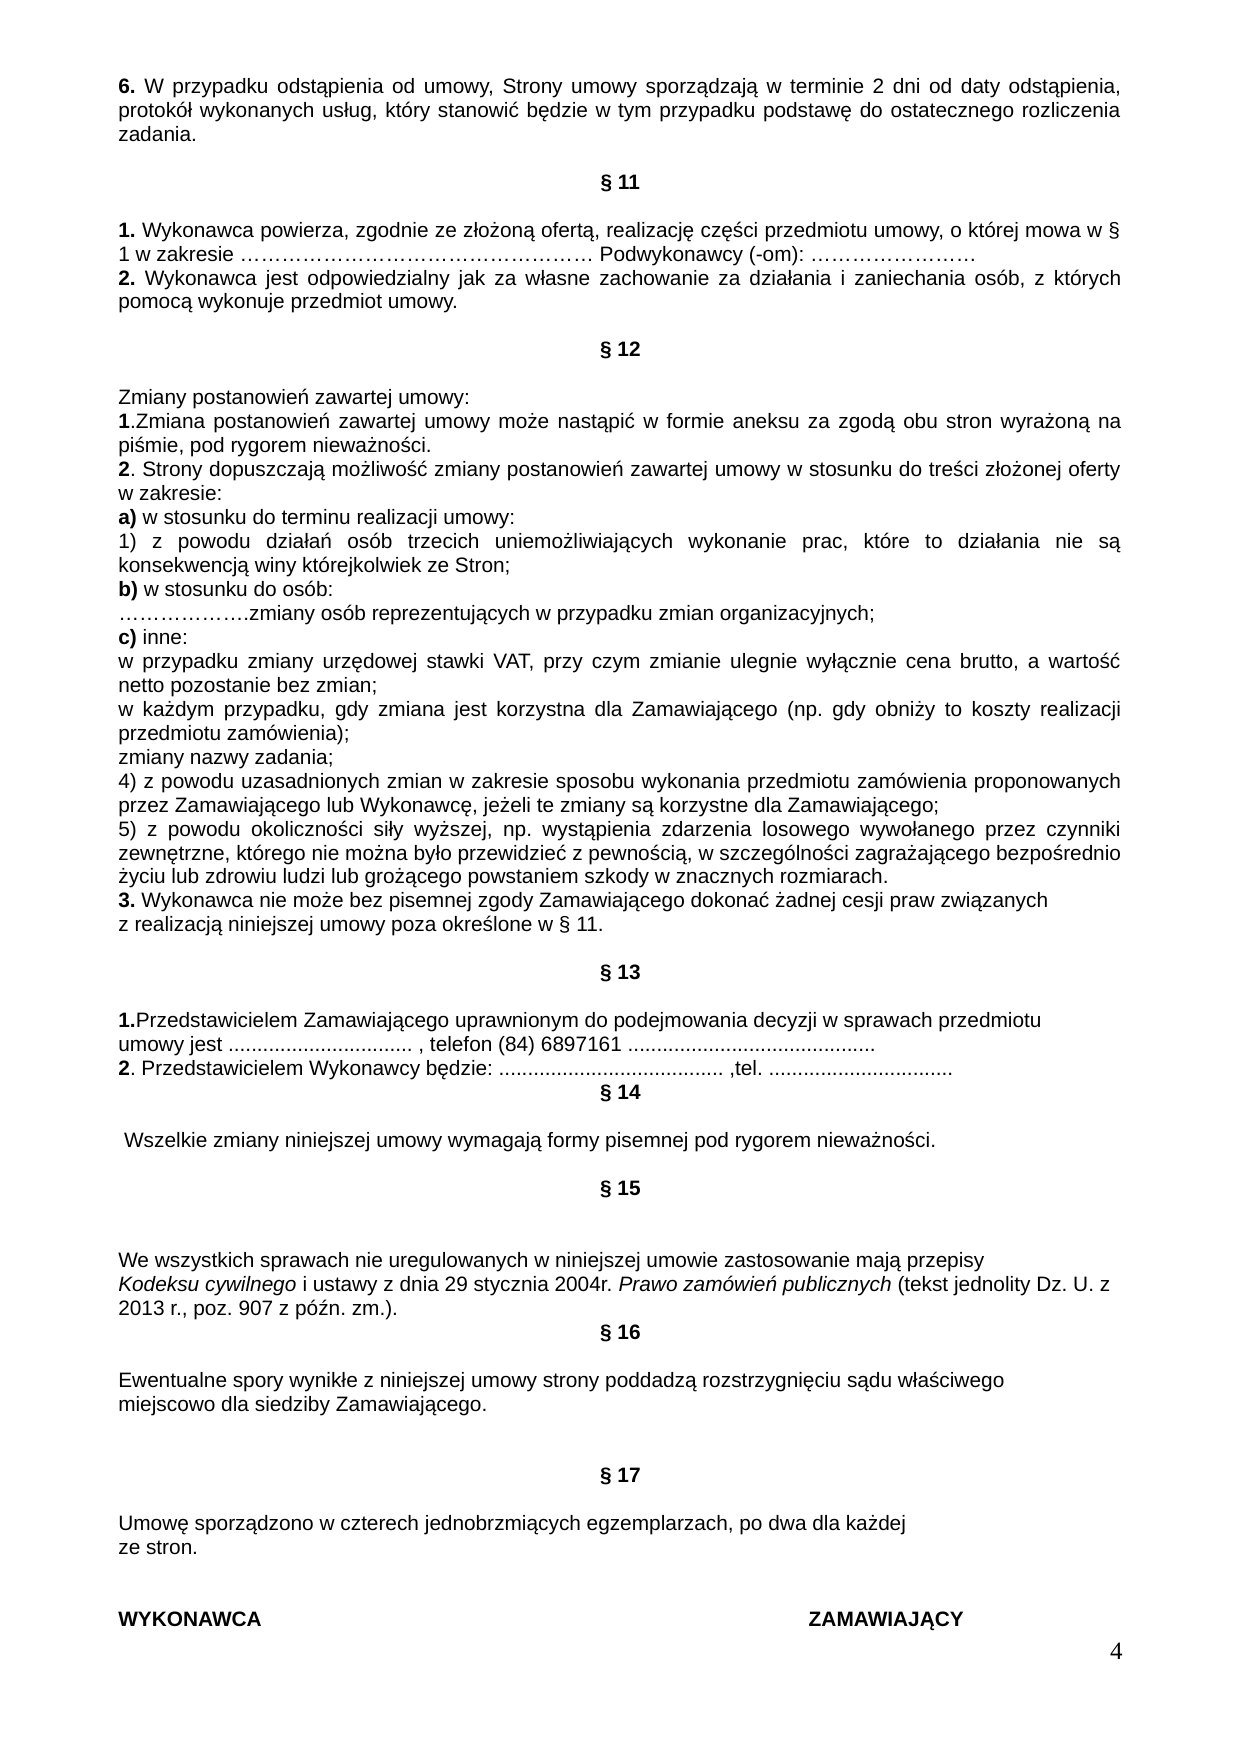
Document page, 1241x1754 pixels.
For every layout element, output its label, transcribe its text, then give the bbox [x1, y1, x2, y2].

text Kodeksu cywilnego i ustawy z dnia 29 stycznia 2004r. Prawo zamówień publicznych (tekst jednolity Dz. U. z 2013 r., poz. 907 z późn. zm.). [118, 1272, 1122, 1319]
text § 15 [118, 1176, 1122, 1200]
text WYKONAWCA ZAMAWIAJĄCY [118, 1607, 1122, 1631]
text z realizacją niniejszej umowy poza określone w § 11. [118, 912, 1122, 936]
text § 17 [118, 1463, 1122, 1487]
text 4) z powodu uzasadnionych zmian w zakresie sposobu wykonania przedmiotu zamówienia proponowanych przez Zamawiającego lub Wykonawcę, jeżeli te zmiany są korzystne dla Zamawiającego; [118, 768, 1122, 816]
text 6. W przypadku odstąpienia od umowy, Strony umowy sporządzają w terminie 2 dni od daty odstąpienia, protokół wykonanych usług, który stanowić będzie w tym przypadku podstawę do ostatecznego rozliczenia zadania. [118, 74, 1122, 146]
text § 11 [118, 169, 1122, 193]
text ……………….zmiany osób reprezentujących w przypadku zmian organizacyjnych; [118, 601, 1122, 625]
text miejscowo dla siedziby Zamawiającego. [118, 1391, 1122, 1415]
text 1) z powodu działań osób trzecich uniemożliwiających wykonanie prac, które to działania nie są konsekwencją winy którejkolwiek ze Stron; [118, 529, 1122, 577]
text Ewentualne spory wynikłe z niniejszej umowy strony poddadzą rozstrzygnięciu sądu właściwego [118, 1367, 1122, 1391]
text We wszystkich sprawach nie uregulowanych w niniejszej umowie zastosowanie mają przepisy [118, 1248, 1122, 1272]
text b) w stosunku do osób: [118, 577, 1122, 601]
text 5) z powodu okoliczności siły wyższej, np. wystąpienia zdarzenia losowego wywołanego przez czynniki zewnętrzne, którego nie można było przewidzieć z pewnością, w szczególności zagrażającego bezpośrednio życiu lub zdrowiu ludzi lub grożącego powstaniem szkody w znacznych rozmiarach. [118, 816, 1122, 888]
text § 14 [118, 1080, 1122, 1104]
text § 12 [118, 337, 1122, 361]
text 1.Przedstawicielem Zamawiającego uprawnionym do podejmowania decyzji w sprawach przedmiotu [118, 1008, 1122, 1032]
text 1.Zmiana postanowień zawartej umowy może nastąpić w formie aneksu za zgodą obu stron wyrażoną na piśmie, pod rygorem nieważności. [118, 409, 1122, 457]
text 3. Wykonawca nie może bez pisemnej zgody Zamawiającego dokonać żadnej cesji praw związanych [118, 888, 1122, 912]
text c) inne: [118, 625, 1122, 649]
text Zmiany postanowień zawartej umowy: [118, 385, 1122, 409]
text Wszelkie zmiany niniejszej umowy wymagają formy pisemnej pod rygorem nieważności. [118, 1128, 1122, 1152]
text Umowę sporządzono w czterech jednobrzmiących egzemplarzach, po dwa dla każdej [118, 1511, 1122, 1535]
text 2. Wykonawca jest odpowiedzialny jak za własne zachowanie za działania i zaniechania osób, z których pomocą wykonuje przedmiot umowy. [118, 265, 1122, 313]
text a) w stosunku do terminu realizacji umowy: [118, 505, 1122, 529]
text § 13 [118, 960, 1122, 984]
text zmiany nazwy zadania; [118, 744, 1122, 768]
text 2. Strony dopuszczają możliwość zmiany postanowień zawartej umowy w stosunku do treści złożonej oferty w zakresie: [118, 457, 1122, 505]
text w przypadku zmiany urzędowej stawki VAT, przy czym zmianie ulegnie wyłącznie cena brutto, a wartość netto pozostanie bez zmian; [118, 649, 1122, 697]
text w każdym przypadku, gdy zmiana jest korzystna dla Zamawiającego (np. gdy obniży to koszty realizacji przedmiotu zamówienia); [118, 697, 1122, 744]
text 1. Wykonawca powierza, zgodnie ze złożoną ofertą, realizację części przedmiotu umowy, o której mowa w § 1 w zakresie …………………………………………… Podwykonawcy (-om): …………………… [118, 217, 1122, 265]
text 2. Przedstawicielem Wykonawcy będzie: ....................................... ,tel. ................................ [118, 1056, 1122, 1080]
text § 16 [118, 1319, 1122, 1343]
text umowy jest ................................ , telefon (84) 6897161 ........................................... [118, 1032, 1122, 1056]
text ze stron. [118, 1535, 1122, 1559]
